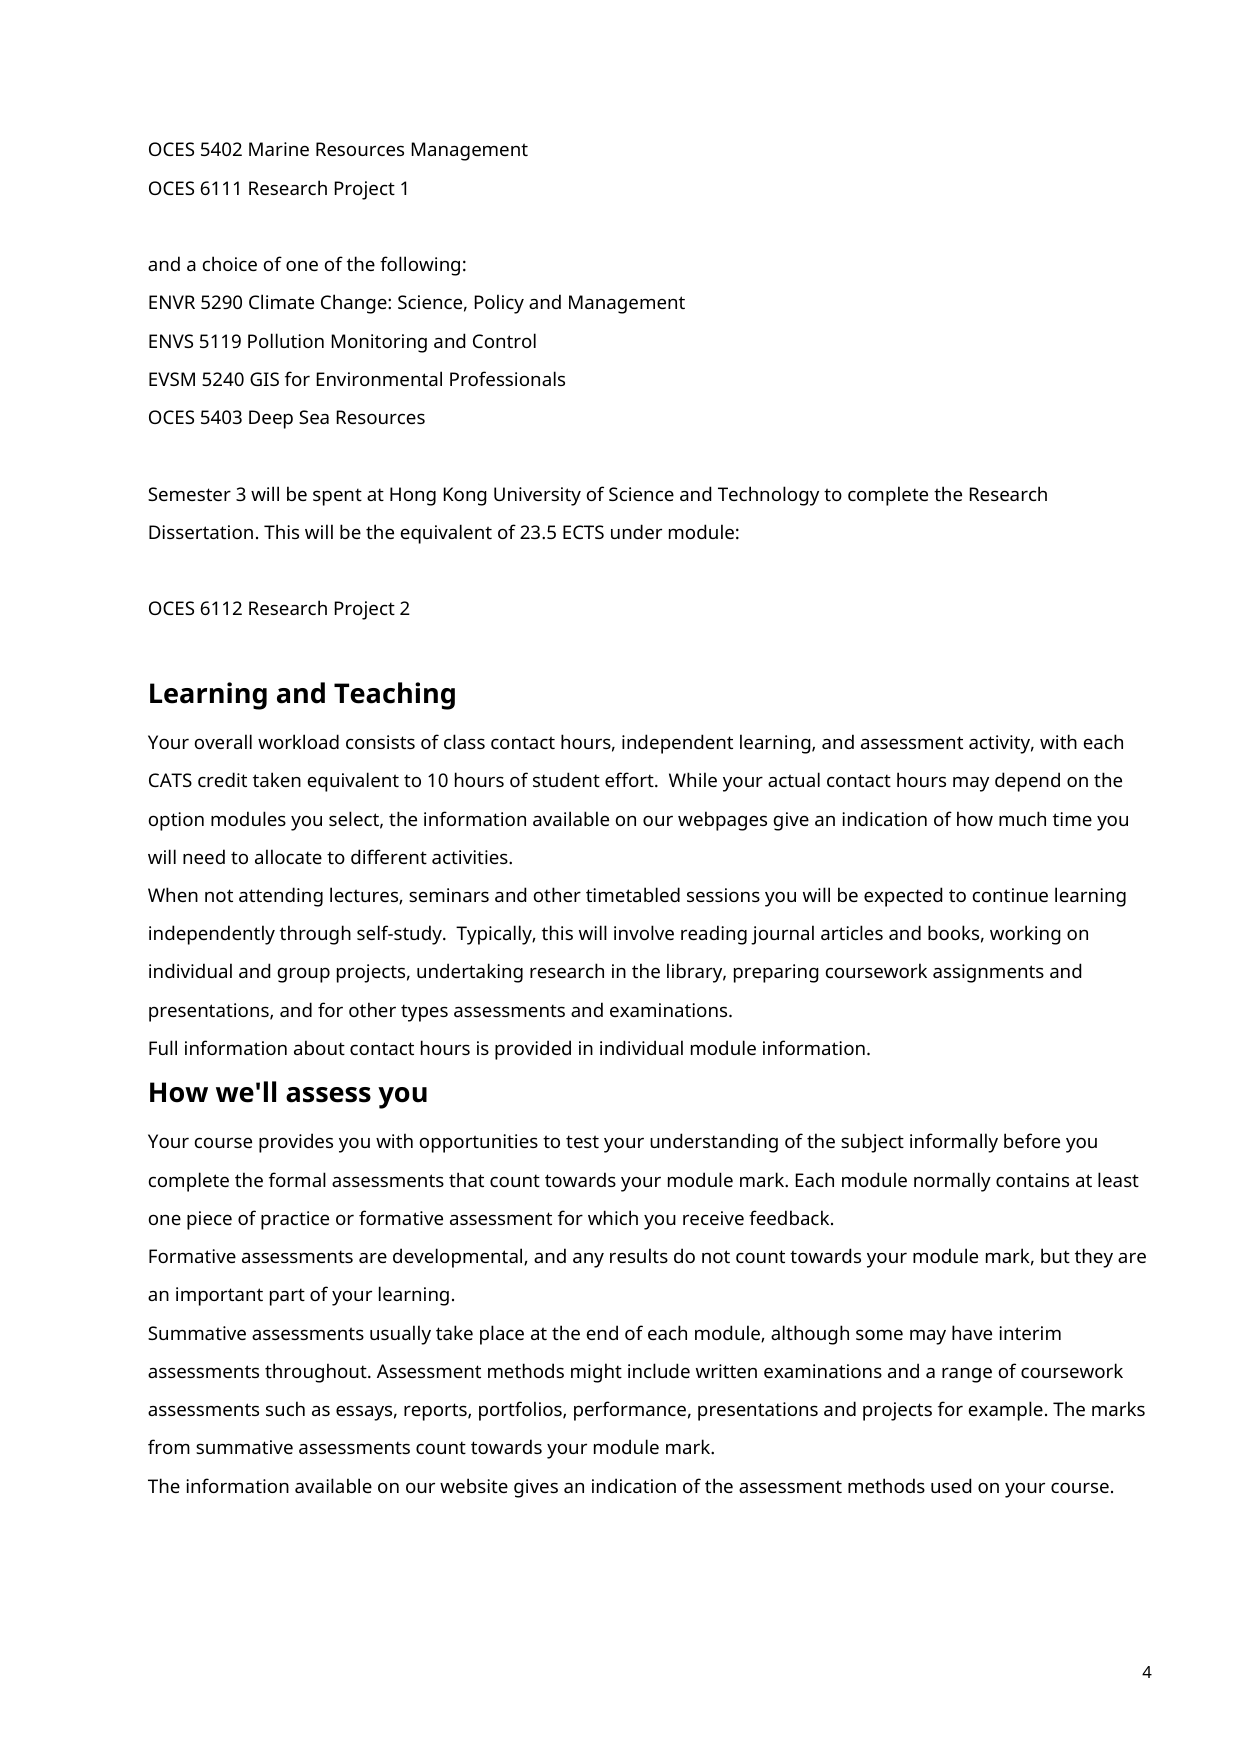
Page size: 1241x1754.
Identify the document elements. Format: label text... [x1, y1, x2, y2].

text Formative assessments are developmental, and any results do not count towards your module mark, but they are an important part of your learning. [148, 1243, 1152, 1307]
subtitle How we'll assess you [148, 1073, 1152, 1110]
text Summative assessments usually take place at the end of each module, although some may have interim assessments throughout. Assessment methods might include written examinations and a range of coursework assessments such as essays, reports, portfolios, performance, presentations and projects for example. The marks from summative assessments count towards your module mark. [148, 1320, 1152, 1460]
subtitle Learning and Teaching [148, 674, 1152, 711]
text When not attending lectures, seminars and other timetabled sessions you will be expected to continue learning independently through self-study. Typically, this will involve reading journal articles and books, working on individual and group projects, undertaking research in the library, preparing coursework assignments and presentations, and for other types assessments and examinations. [148, 882, 1152, 1023]
text Full information about contact hours is provided in individual module information. [148, 1035, 1152, 1061]
text The information available on our website gives an indication of the assessment methods used on your course. [148, 1473, 1152, 1498]
text Your overall workload consists of class contact hours, independent learning, and assessment activity, with each CATS credit taken equivalent to 10 hours of student effort. While your actual contact hours may depend on the option modules you select, the information available on our webpages give an indication of how much time you will need to allocate to different activities. [148, 729, 1152, 870]
table_header OCES 5402 Marine Resources Management OCES 6111 Research Project 1 and a choice of one of the following: ENVR 5290 Climate Change: Science, Policy and Management ENVS 5119 Pollution Monitoring and Control EVSM 5240 GIS for Environmental Professionals OCES 5403 Deep Sea Resources Semester 3 will be spent at Hong Kong University of Science and Technology to complete the Research Dissertation. This will be the equivalent of 23.5 ECTS under module: OCES 6112 Research Project 2 [136, 137, 1152, 674]
text Your course provides you with opportunities to test your understanding of the subject informally before you complete the formal assessments that count towards your module mark. Each module normally contains at least one piece of practice or formative assessment for which you receive feedback. [148, 1129, 1152, 1231]
